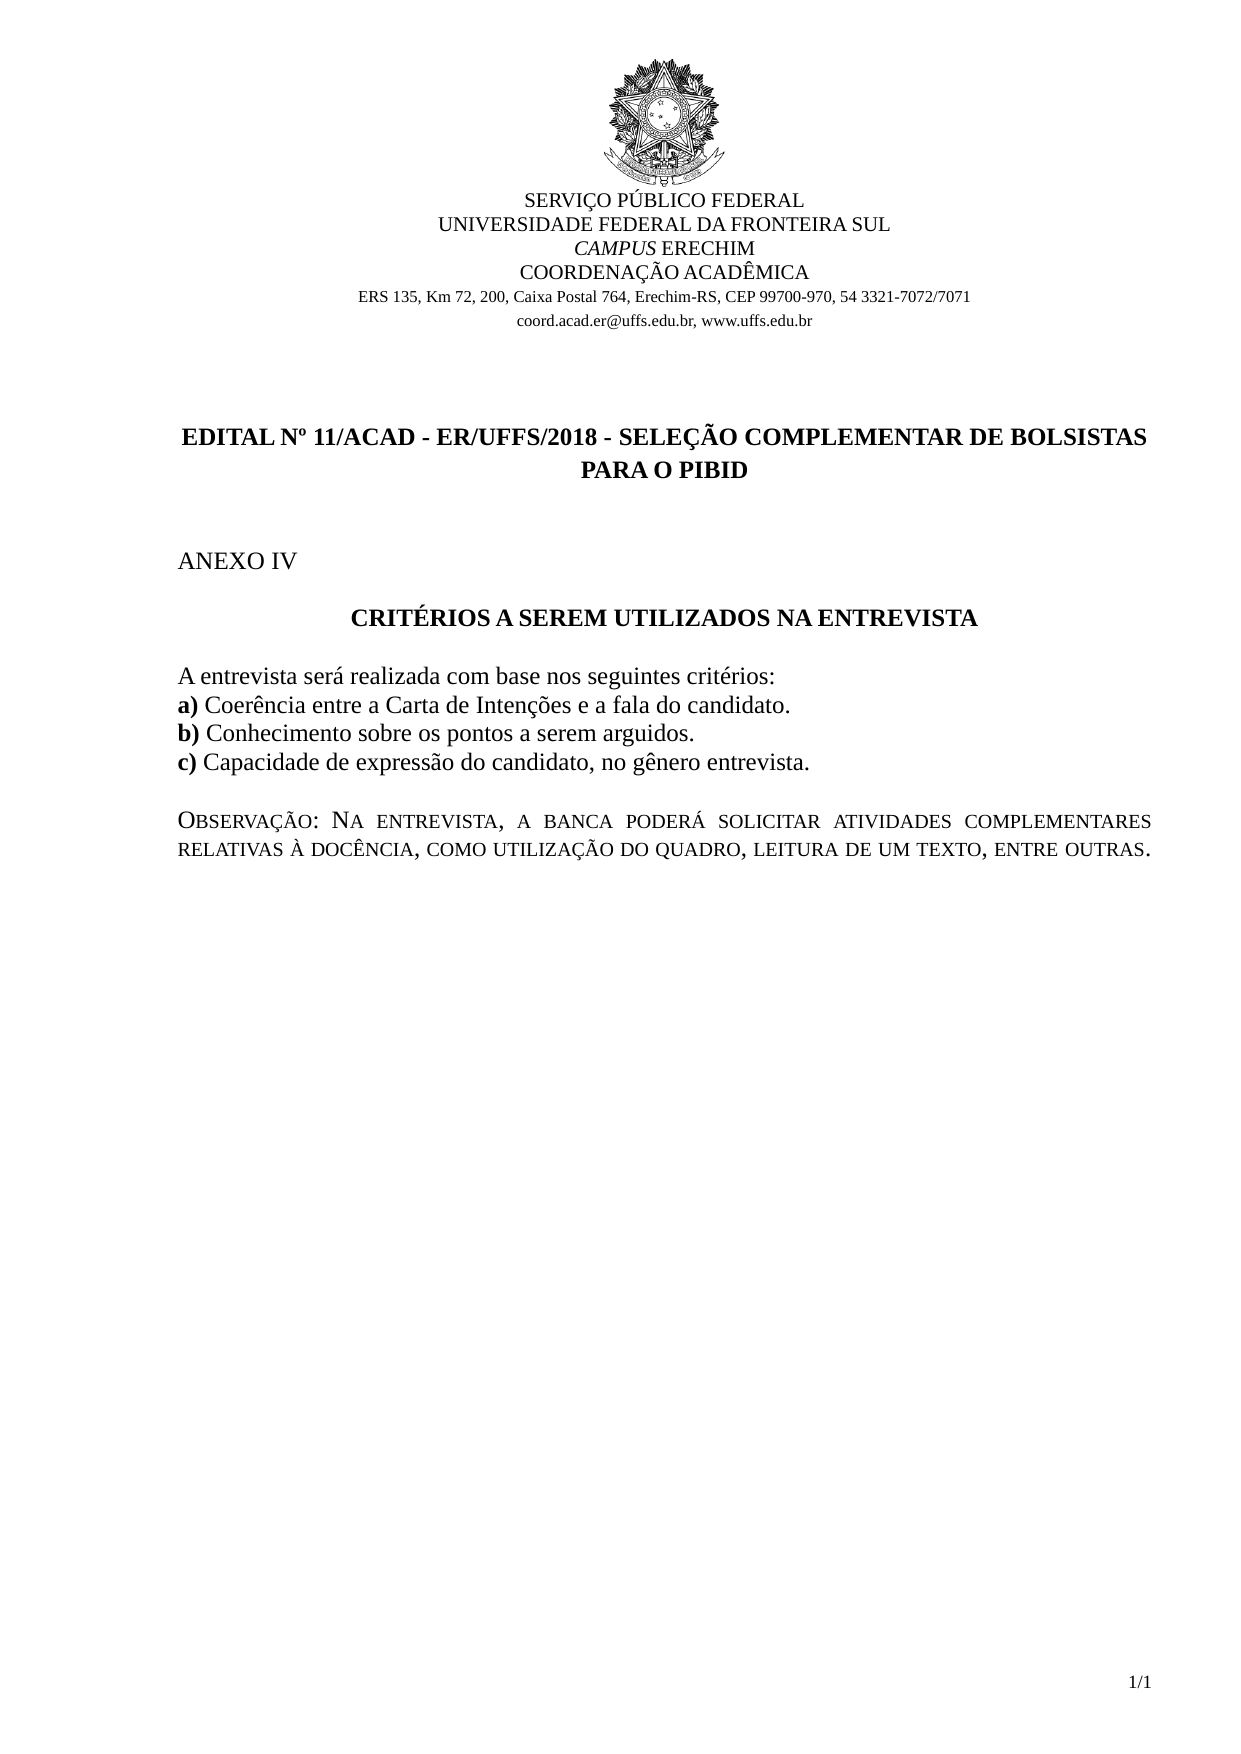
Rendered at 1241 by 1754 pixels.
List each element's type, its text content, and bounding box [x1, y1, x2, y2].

text c) Capacidade de expressão do candidato, no gênero entrevista. [177, 747, 1152, 776]
text EDITAL Nº 11/ACAD - ER/UFFS/2018 - SELEÇÃO COMPLEMENTAR DE BOLSISTAS PARA O PIBID [177, 422, 1152, 484]
text b) Conhecimento sobre os pontos a serem arguidos. [177, 718, 1152, 747]
text a) Coerência entre a Carta de Intenções e a fala do candidato. [177, 690, 1152, 718]
text Observação: Na entrevista, a banca poderá solicitar atividades complementares relativas à docência, como utilização do quadro, leitura de um texto, entre outras. [177, 805, 1152, 862]
text CRITÉRIOS A SEREM UTILIZADOS NA ENTREVISTA [177, 603, 1152, 632]
text A entrevista será realizada com base nos seguintes critérios: [177, 661, 1152, 690]
subtitle ANEXO IV [177, 546, 1152, 575]
